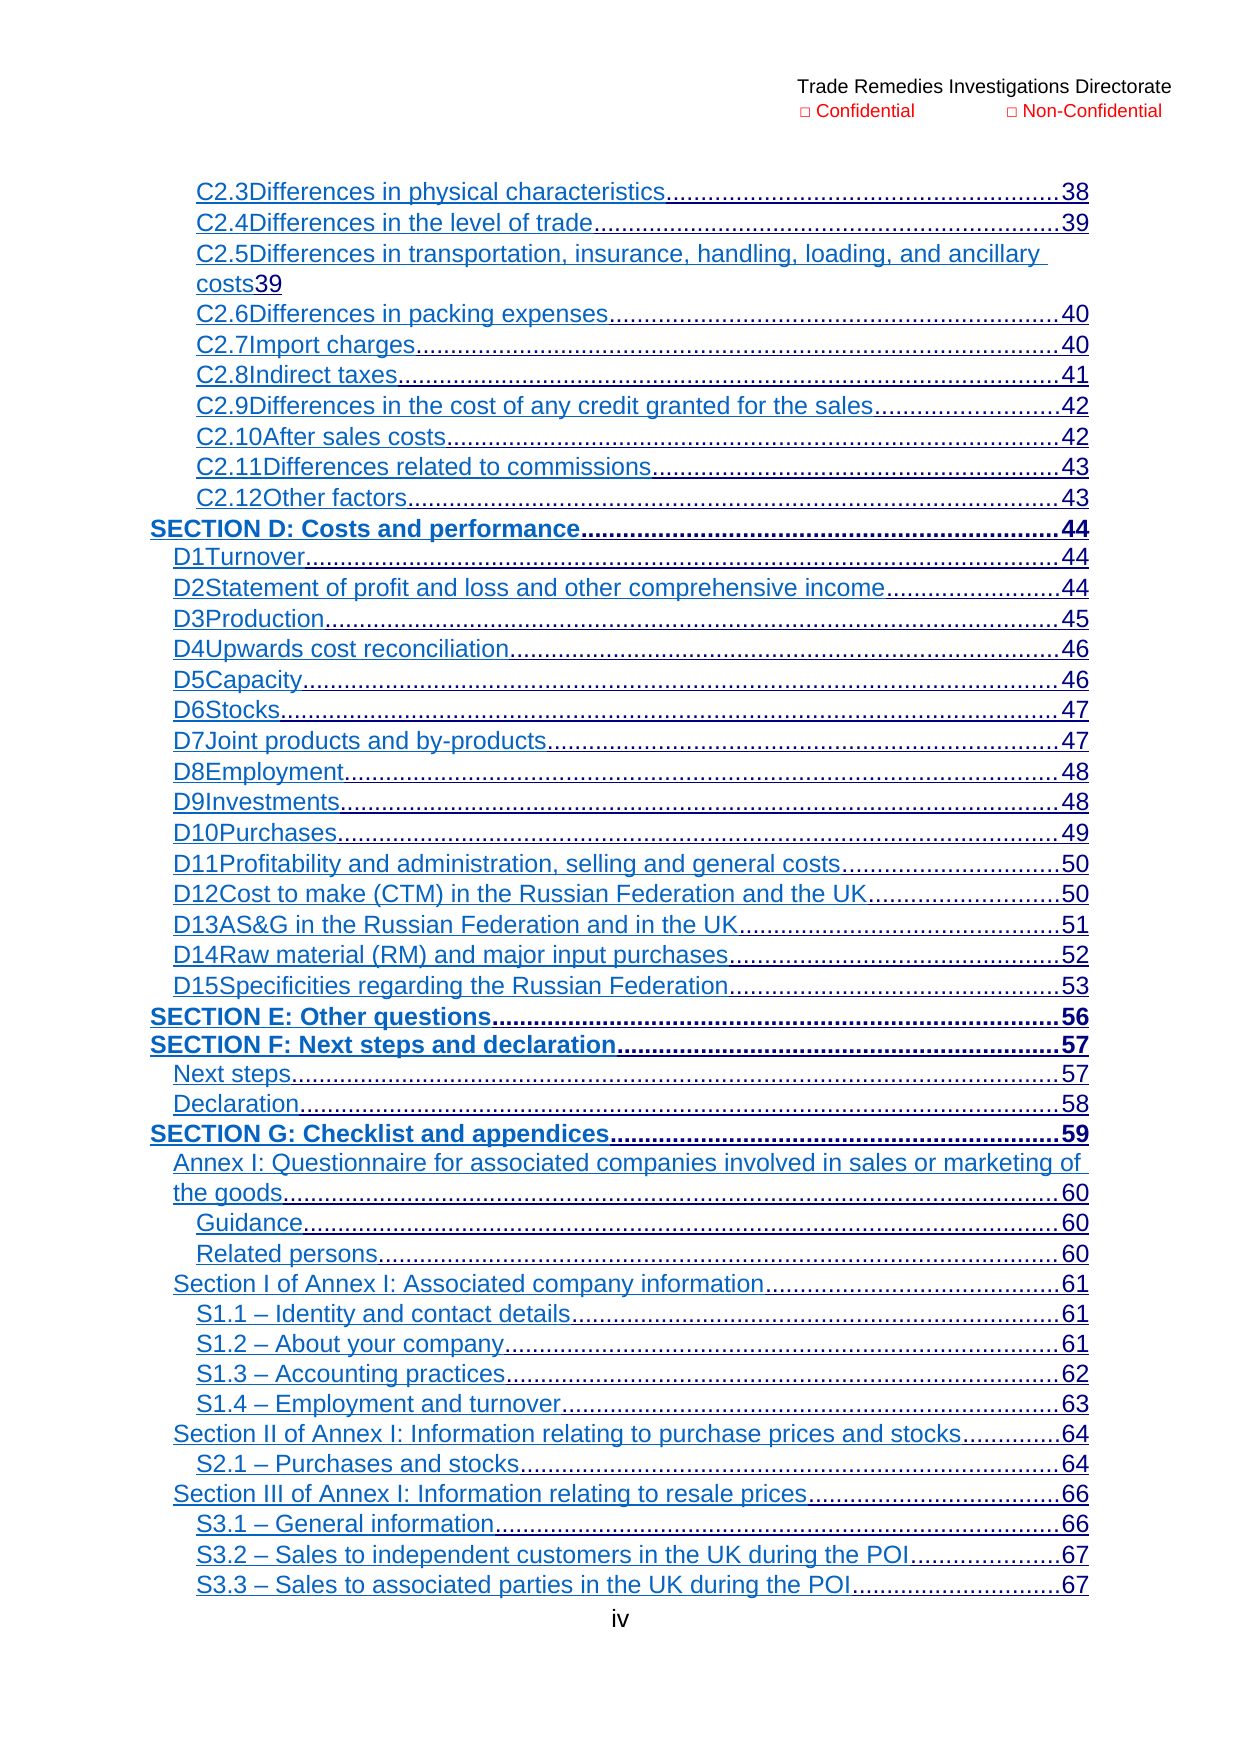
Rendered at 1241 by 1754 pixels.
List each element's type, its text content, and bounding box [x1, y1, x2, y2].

text Next steps 57 [173, 1059, 1090, 1088]
text C2.11 Differences related to commissions 43 [196, 452, 1090, 482]
text SECTION F: Next steps and declaration 57 [150, 1031, 1090, 1059]
text SECTION E: Other questions 56 [150, 1002, 1090, 1031]
text D15 Specificities regarding the Russian Federation 53 [173, 971, 1090, 1000]
text C2.9 Differences in the cost of any credit granted for the sales 42 [196, 391, 1090, 420]
text S1.3 – Accounting practices 62 [196, 1359, 1090, 1388]
text C2.12 Other factors 43 [196, 483, 1090, 512]
text C2.8 Indirect taxes 41 [196, 361, 1090, 390]
text C2.3 Differences in physical characteristics 38 [196, 177, 1090, 207]
text S3.1 – General information 66 [196, 1509, 1090, 1538]
text S3.2 – Sales to independent customers in the UK during the POI 67 [196, 1539, 1090, 1568]
text C2.4 Differences in the level of trade 39 [196, 208, 1090, 237]
text D14 Raw material (RM) and major input purchases 52 [173, 941, 1090, 970]
text S2.1 – Purchases and stocks 64 [196, 1449, 1090, 1478]
text D13 AS&G in the Russian Federation and in the UK 51 [173, 910, 1090, 939]
text Section I of Annex I: Associated company information 61 [173, 1269, 1090, 1297]
text Guidance 60 [196, 1208, 1090, 1237]
text D4 Upwards cost reconciliation 46 [173, 634, 1090, 663]
text S1.1 – Identity and contact details 61 [196, 1299, 1090, 1327]
text S1.4 – Employment and turnover 63 [196, 1389, 1090, 1418]
text Declaration 58 [173, 1089, 1090, 1118]
text C2.5 Differences in transportation, insurance, handling, loading, and ancillary costs 39 [196, 239, 1090, 298]
text S3.3 – Sales to associated parties in the UK during the POI 67 [196, 1570, 1090, 1598]
text D9 Investments 48 [173, 787, 1090, 817]
text D3 Production 45 [173, 604, 1090, 633]
text D8 Employment 48 [173, 757, 1090, 786]
text D11 Profitability and administration, selling and general costs 50 [173, 849, 1090, 878]
text D1 Turnover 44 [173, 542, 1090, 572]
text C2.7 Import charges 40 [196, 330, 1090, 359]
text D5 Capacity 46 [173, 665, 1090, 694]
text D12 Cost to make (CTM) in the Russian Federation and the UK 50 [173, 879, 1090, 908]
text D2 Statement of profit and loss and other comprehensive income 44 [173, 573, 1090, 602]
text Section II of Annex I: Information relating to purchase prices and stocks 64 [173, 1419, 1090, 1448]
text C2.6 Differences in packing expenses 40 [196, 299, 1090, 328]
text SECTION D: Costs and performance 44 [150, 514, 1090, 542]
text SECTION G: Checklist and appendices 59 [150, 1119, 1090, 1148]
text D10 Purchases 49 [173, 818, 1090, 847]
text Section III of Annex I: Information relating to resale prices 66 [173, 1479, 1090, 1508]
text C2.10 After sales costs 42 [196, 422, 1090, 451]
text Related persons 60 [196, 1238, 1090, 1267]
text D6 Stocks 47 [173, 696, 1090, 725]
text S1.2 – About your company 61 [196, 1329, 1090, 1358]
text Annex I: Questionnaire for associated companies involved in sales or marketing of the goods 60 [173, 1148, 1090, 1207]
text D7 Joint products and by-products 47 [173, 726, 1090, 755]
